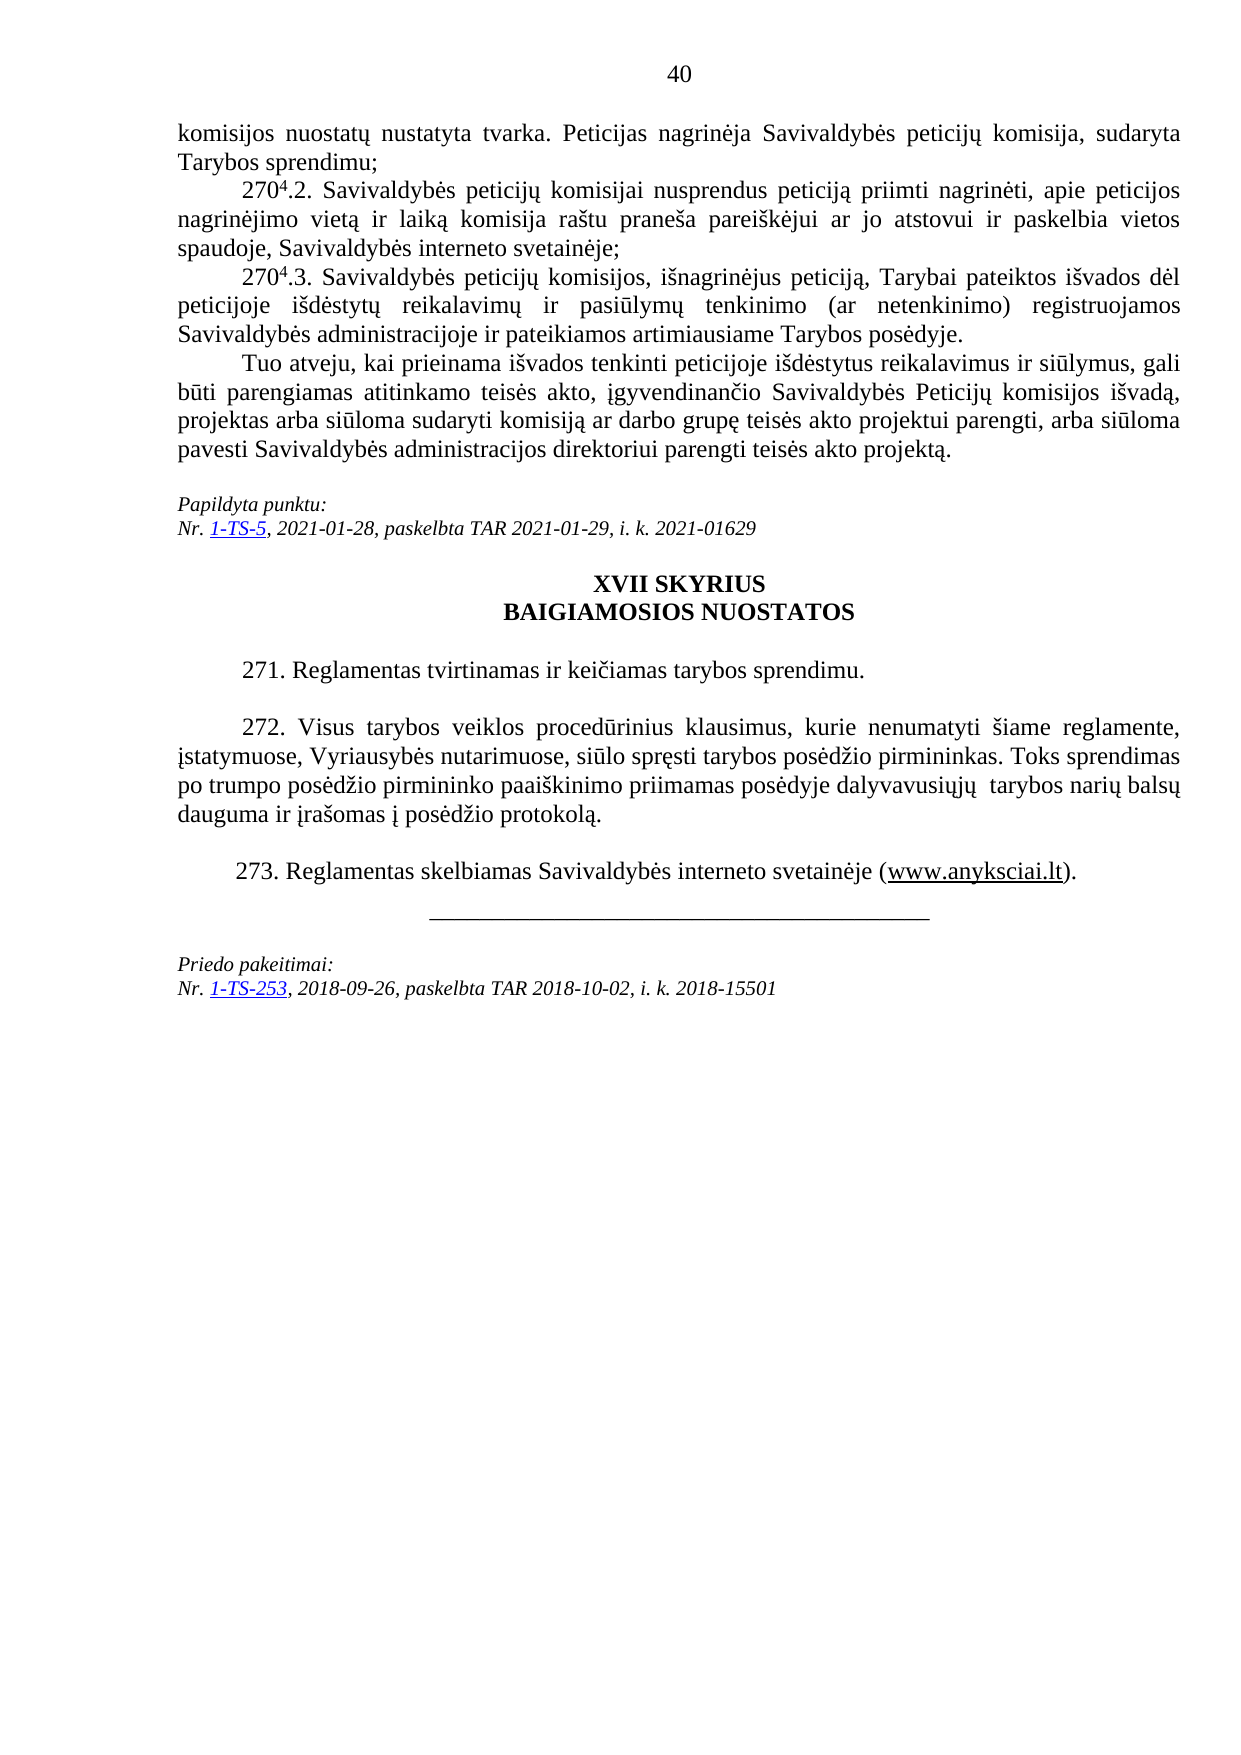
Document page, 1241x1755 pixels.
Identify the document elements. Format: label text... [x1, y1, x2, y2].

text Nr. 1-TS-5, 2021-01-28, paskelbta TAR 2021-01-29, i. k. 2021-01629 [177, 516, 1181, 540]
text 2704.2. Savivaldybės peticijų komisijai nusprendus peticiją priimti nagrinėti, apie peticijos nagrinėjimo vietą ir laiką komisija raštu praneša pareiškėjui ar jo atstovui ir paskelbia vietos spaudoje, Savivaldybės interneto svetainėje; [177, 176, 1181, 262]
text 272. Visus tarybos veiklos procedūrinius klausimus, kurie nenumatyti šiame reglamente, įstatymuose, Vyriausybės nutarimuose, siūlo spręsti tarybos posėdžio pirmininkas. Toks sprendimas po trumpo posėdžio pirmininko paaiškinimo priimamas posėdyje dalyvavusiųjų tarybos narių balsų dauguma ir įrašomas į posėdžio protokolą. [177, 712, 1181, 827]
text Priedo pakeitimai: [177, 952, 1181, 976]
text Nr. 1-TS-253, 2018-09-26, paskelbta TAR 2018-10-02, i. k. 2018-15501 [177, 976, 1181, 1000]
text 273. Reglamentas skelbiamas Savivaldybės interneto svetainėje (www.anyksciai.lt). [177, 856, 1181, 885]
text BAIGIAMOSIOS NUOSTATOS [177, 597, 1181, 626]
text XVII SKYRIUS [177, 569, 1181, 597]
text komisijos nuostatų nustatyta tvarka. Peticijas nagrinėja Savivaldybės peticijų komisija, sudaryta Tarybos sprendimu; [177, 118, 1181, 176]
text Papildyta punktu: [177, 492, 1181, 516]
text ________________________________________ [177, 894, 1181, 923]
text 2704.3. Savivaldybės peticijų komisijos, išnagrinėjus peticiją, Tarybai pateiktos išvados dėl peticijoje išdėstytų reikalavimų ir pasiūlymų tenkinimo (ar netenkinimo) registruojamos Savivaldybės administracijoje ir pateikiamos artimiausiame Tarybos posėdyje. [177, 262, 1181, 348]
text Tuo atveju, kai prieinama išvados tenkinti peticijoje išdėstytus reikalavimus ir siūlymus, gali būti parengiamas atitinkamo teisės akto, įgyvendinančio Savivaldybės Peticijų komisijos išvadą, projektas arba siūloma sudaryti komisiją ar darbo grupę teisės akto projektui parengti, arba siūloma pavesti Savivaldybės administracijos direktoriui parengti teisės akto projektą. [177, 348, 1181, 463]
text 271. Reglamentas tvirtinamas ir keičiamas tarybos sprendimu. [177, 655, 1181, 684]
